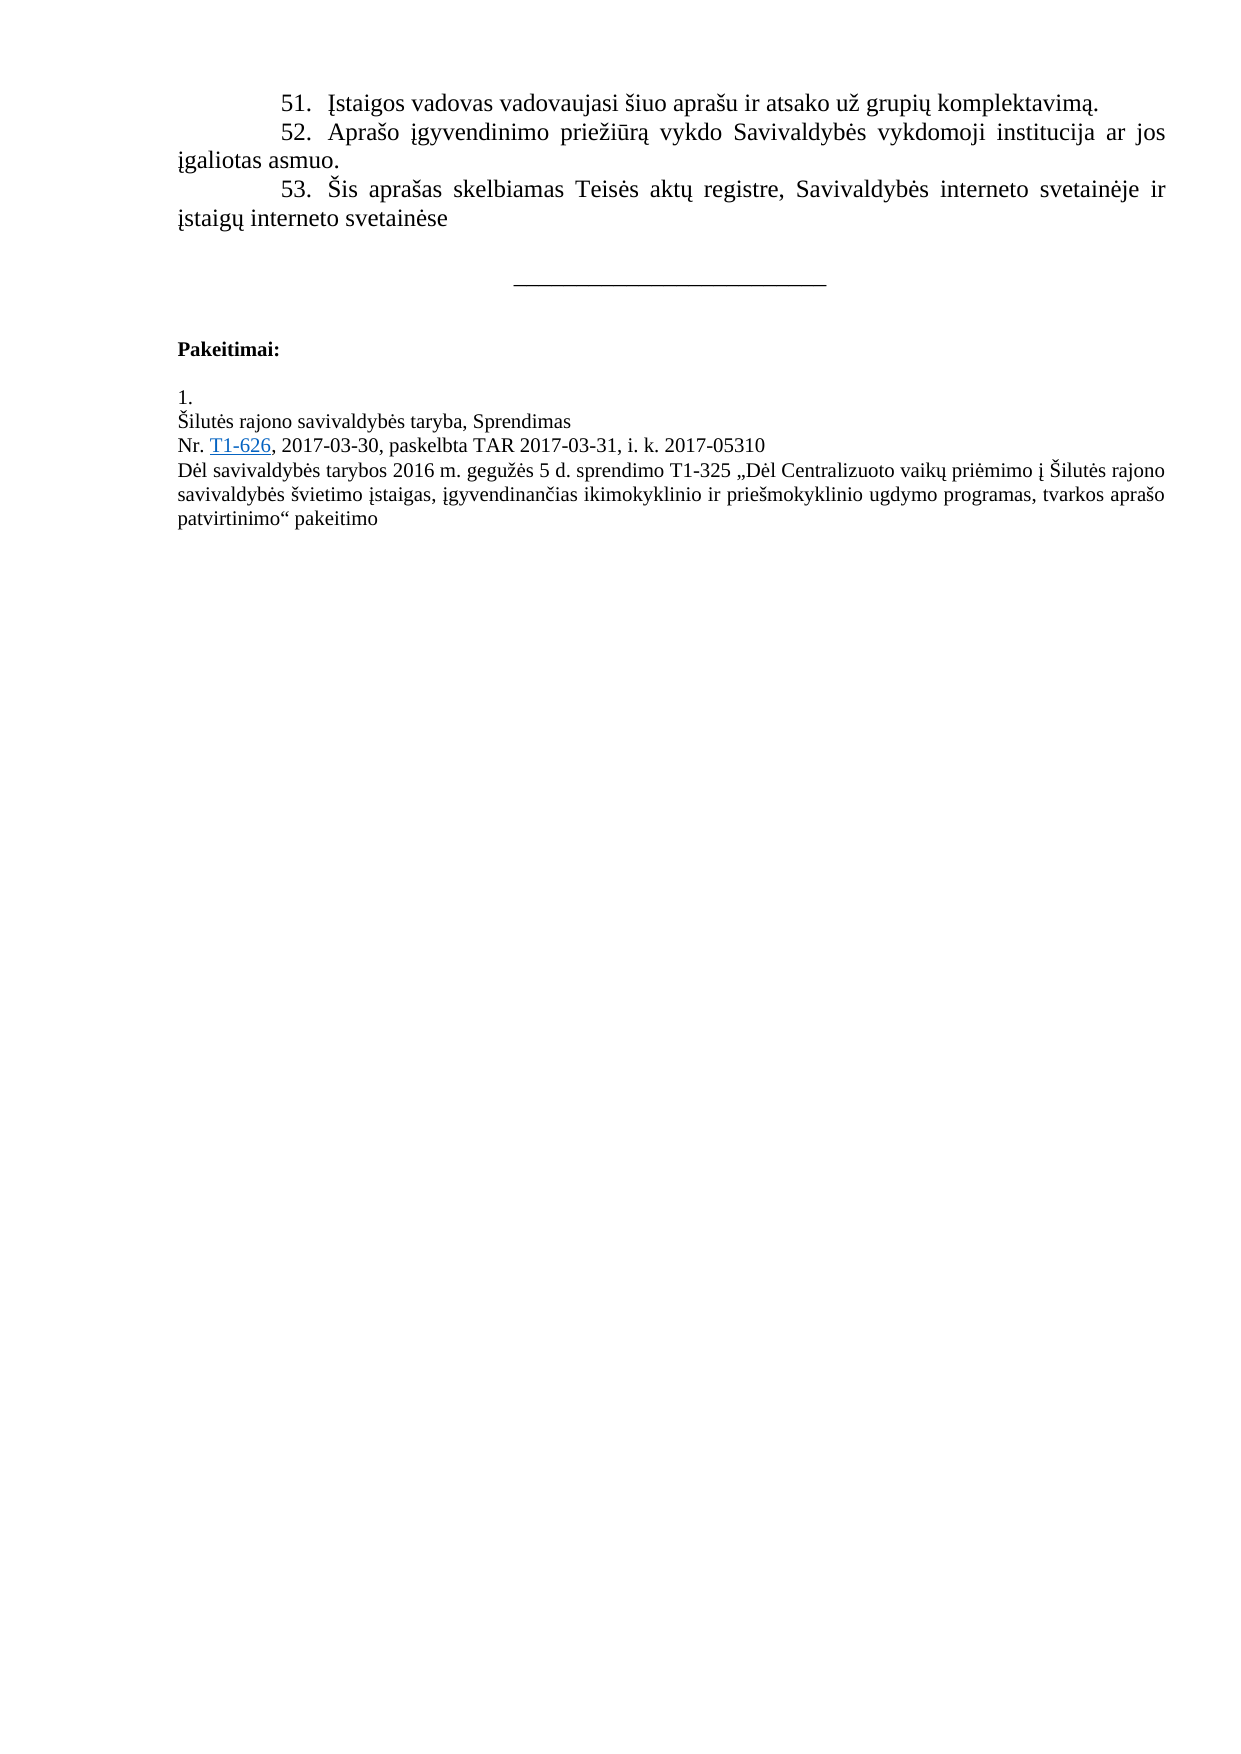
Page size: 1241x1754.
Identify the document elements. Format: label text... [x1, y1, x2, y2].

text _________________________ [173, 260, 1166, 289]
text Dėl savivaldybės tarybos 2016 m. gegužės 5 d. sprendimo T1-325 „Dėl Centralizuoto vaikų priėmimo į Šilutės rajono savivaldybės švietimo įstaigas, įgyvendinančias ikimokyklinio ir priešmokyklinio ugdymo programas, tvarkos aprašo patvirtinimo“ pakeitimo [177, 457, 1166, 530]
text Nr. T1-626, 2017-03-30, paskelbta TAR 2017-03-31, i. k. 2017-05310 [177, 433, 1166, 457]
text Šilutės rajono savivaldybės taryba, Sprendimas [177, 409, 1166, 433]
text 51. Įstaigos vadovas vadovaujasi šiuo aprašu ir atsako už grupių komplektavimą. [177, 88, 1137, 117]
text 1. [177, 385, 1166, 409]
text 53. Šis aprašas skelbiamas Teisės aktų registre, Savivaldybės interneto svetainėje ir įstaigų interneto svetainėse [177, 174, 1166, 232]
text 52. Aprašo įgyvendinimo priežiūrą vykdo Savivaldybės vykdomoji institucija ar jos įgaliotas asmuo. [177, 117, 1166, 174]
text Pakeitimai: [177, 337, 1166, 361]
